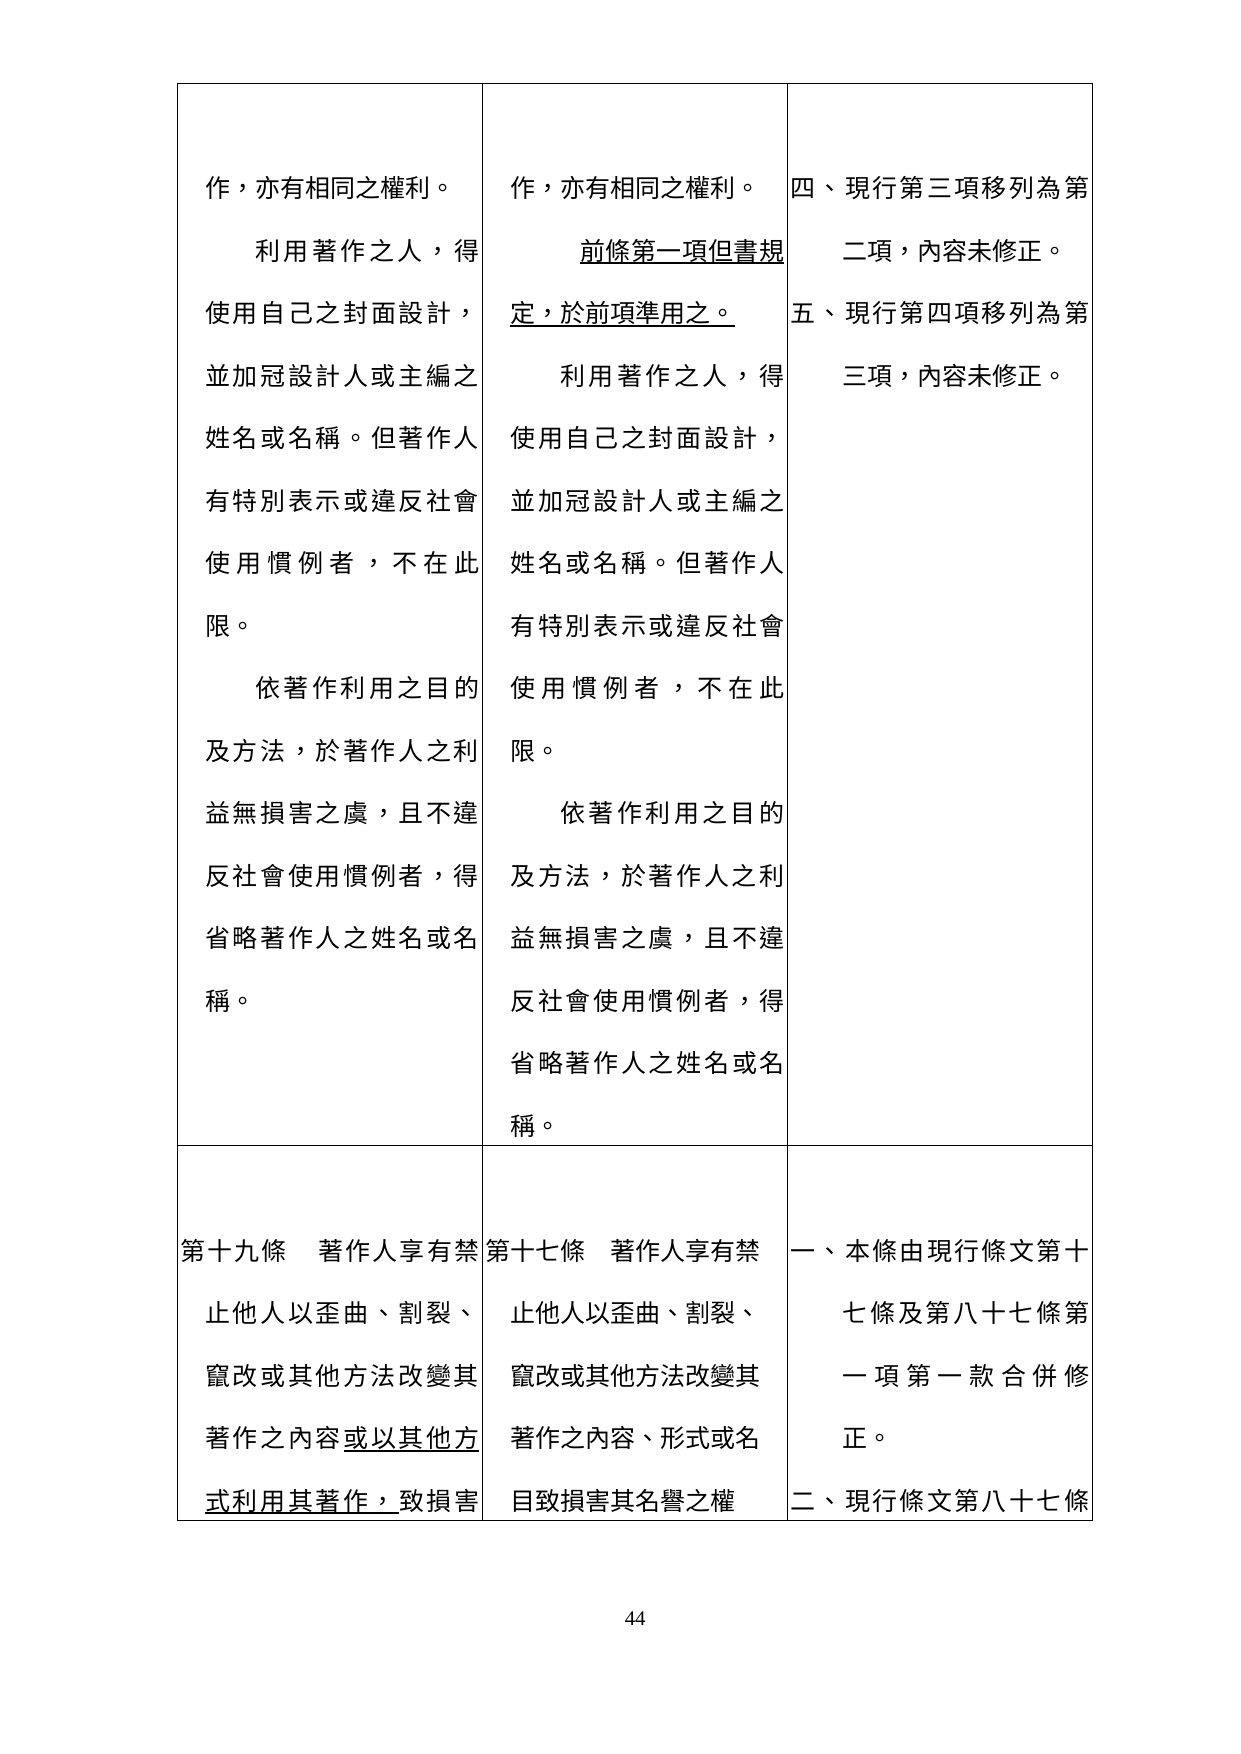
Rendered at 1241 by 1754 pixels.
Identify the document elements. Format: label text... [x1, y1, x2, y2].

table_cell 一、本條由現行條文第十七條及第八十七條第一項第一款合併修正。 二、現行條文第八十七條 [788, 1146, 1092, 1520]
table_cell 第十九條 著作人享有禁止他人以歪曲、割裂、竄改或其他方法改變其著作之內容或以其他方式利用其著作，致損害 [178, 1146, 482, 1520]
table_cell 第十七條 著作人享有禁止他人以歪曲、割裂、竄改或其他方法改變其著作之內容、形式或名目致損害其名譽之權 [483, 1146, 787, 1520]
table_cell 作，亦有相同之權利。 前條第一項但書規定，於前項準用之。 利用著作之人，得使用自己之封面設計，並加冠設計人或主編之姓名或名稱。但著作人有特別表示或違反社會使用慣例者，不在此限。 依著作利用之目的及方法，於著作人之利益無損害之虞，且不違反社會使用慣例者，得省略著作人之姓名或名稱。 [483, 84, 787, 1145]
table_cell 作，亦有相同之權利。 利用著作之人，得使用自己之封面設計，並加冠設計人或主編之姓名或名稱。但著作人有特別表示或違反社會使用慣例者，不在此限。 依著作利用之目的及方法，於著作人之利益無損害之虞，且不違反社會使用慣例者，得省略著作人之姓名或名稱。 [178, 84, 482, 1145]
table_cell 四、現行第三項移列為第二項，內容未修正。 五、現行第四項移列為第三項，內容未修正。 [788, 84, 1092, 1145]
